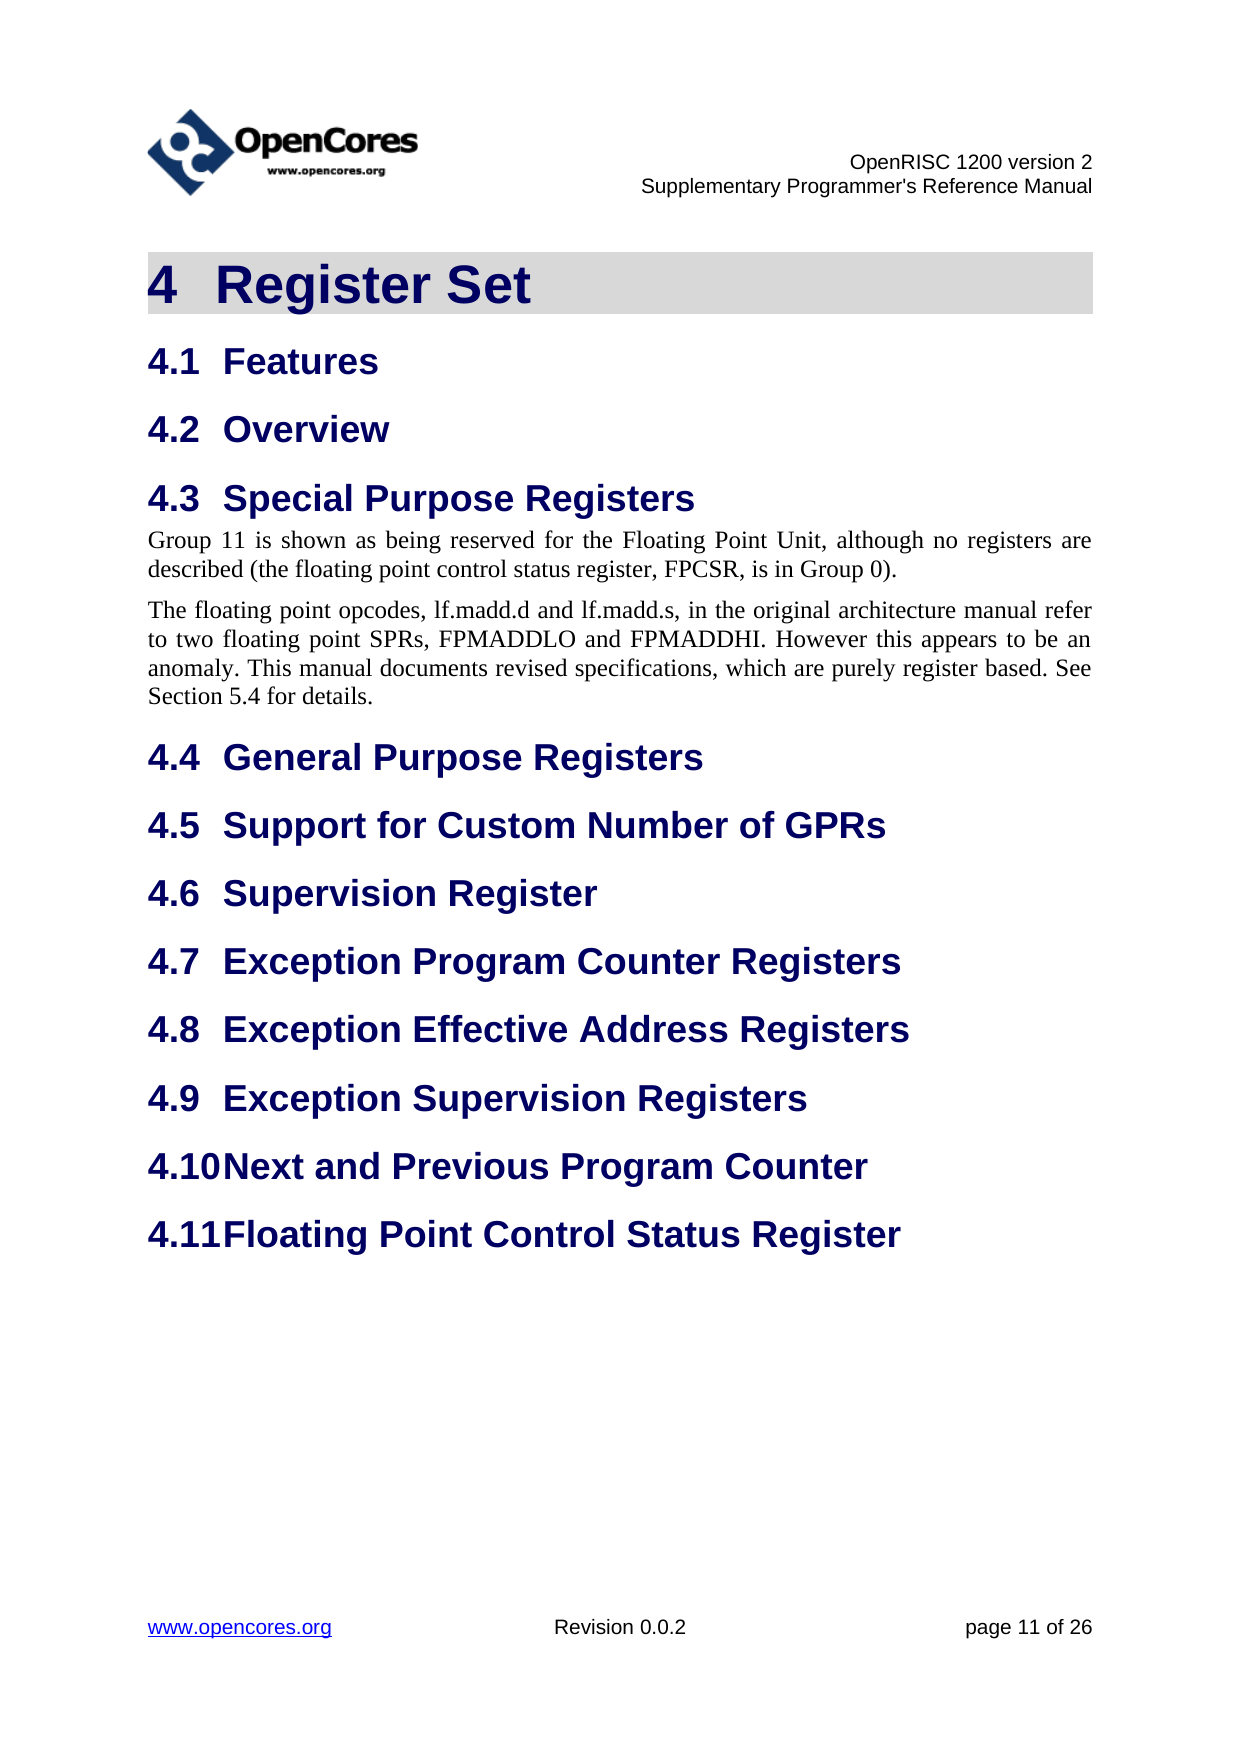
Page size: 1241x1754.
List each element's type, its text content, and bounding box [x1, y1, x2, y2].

subtitle Support for Custom Number of GPRs [148, 803, 1093, 846]
subtitle Exception Effective Address Registers [148, 1008, 1093, 1051]
subtitle Supervision Register [148, 871, 1093, 914]
subtitle Exception Supervision Registers [148, 1076, 1093, 1119]
subtitle Overview [148, 408, 1093, 451]
text The floating point opcodes, lf.madd.d and lf.madd.s, in the original architecture manual refer to two floating point SPRs, FPMADDLO and FPMADDHI. However this appears to be an anomaly. This manual documents revised specifications, which are purely register based. See Section 5.4 for details. [148, 595, 1093, 710]
subtitle Next and Previous Program Counter [148, 1144, 1093, 1187]
subtitle Register Set [148, 252, 1093, 314]
subtitle Special Purpose Registers [148, 476, 1093, 519]
subtitle Exception Program Counter Registers [148, 939, 1093, 983]
picture [147, 109, 418, 196]
subtitle Floating Point Control Status Register [148, 1212, 1093, 1255]
text Group 11 is shown as being reserved for the Floating Point Unit, although no registers are described (the floating point control status register, FPCSR, is in Group 0). [148, 525, 1093, 583]
subtitle General Purpose Registers [148, 735, 1093, 778]
subtitle Features [148, 339, 1093, 383]
